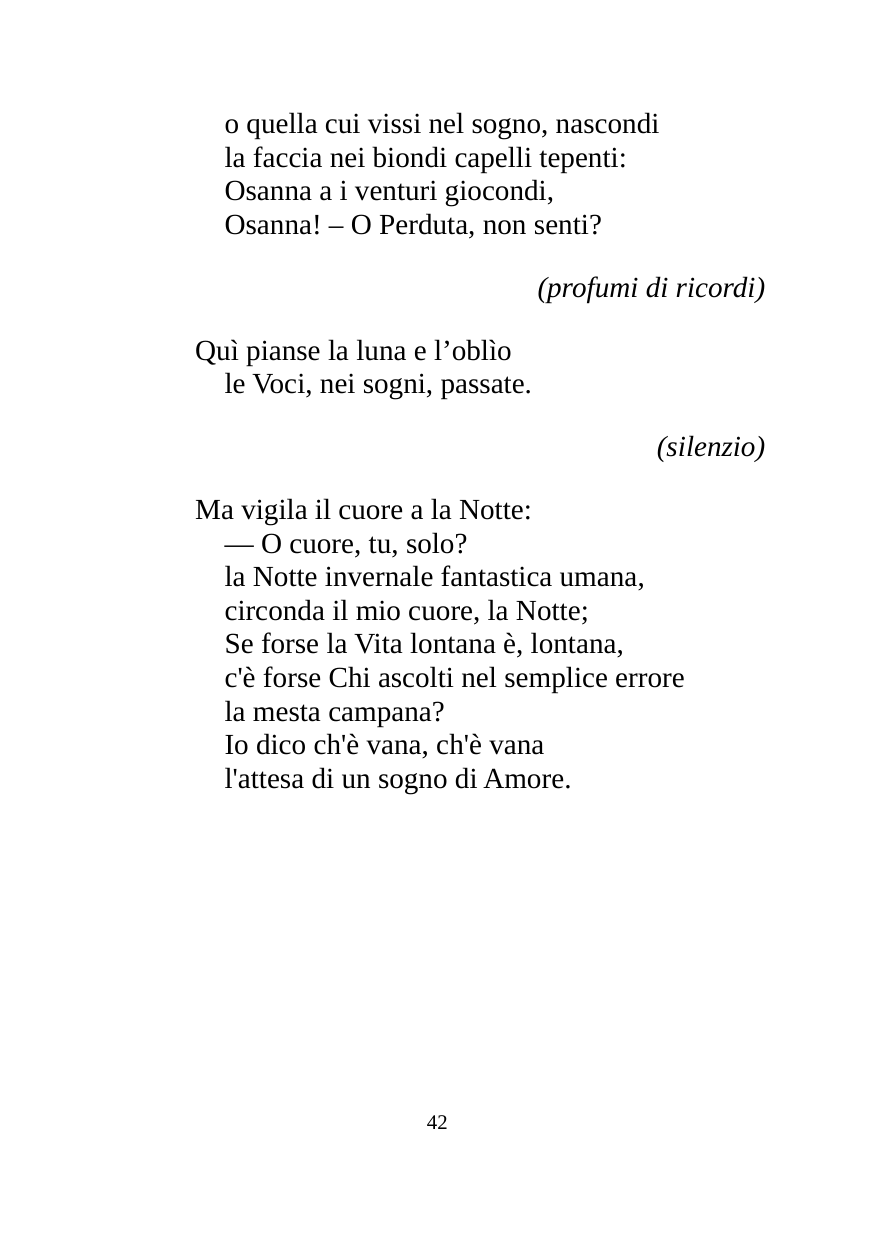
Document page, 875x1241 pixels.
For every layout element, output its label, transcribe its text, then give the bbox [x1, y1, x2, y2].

text (silenzio) [195, 429, 768, 463]
text o quella cui vissi nel sogno, nascondi la faccia nei biondi capelli tepenti: Osanna a i venturi giocondi, Osanna! – O Perduta, non senti? [195, 106, 768, 240]
text Quì pianse la luna e l’oblìo le Voci, nei sogni, passate. [195, 333, 768, 400]
text (profumi di ricordi) [195, 270, 768, 303]
text Ma vigila il cuore a la Notte: — O cuore, tu, solo? la Notte invernale fantastica umana, circonda il mio cuore, la Notte; Se forse la Vita lontana è, lontana, c'è forse Chi ascolti nel semplice errore la mesta campana? Io dico ch'è vana, ch'è vana l'attesa di un sogno di Amore. [195, 492, 768, 794]
